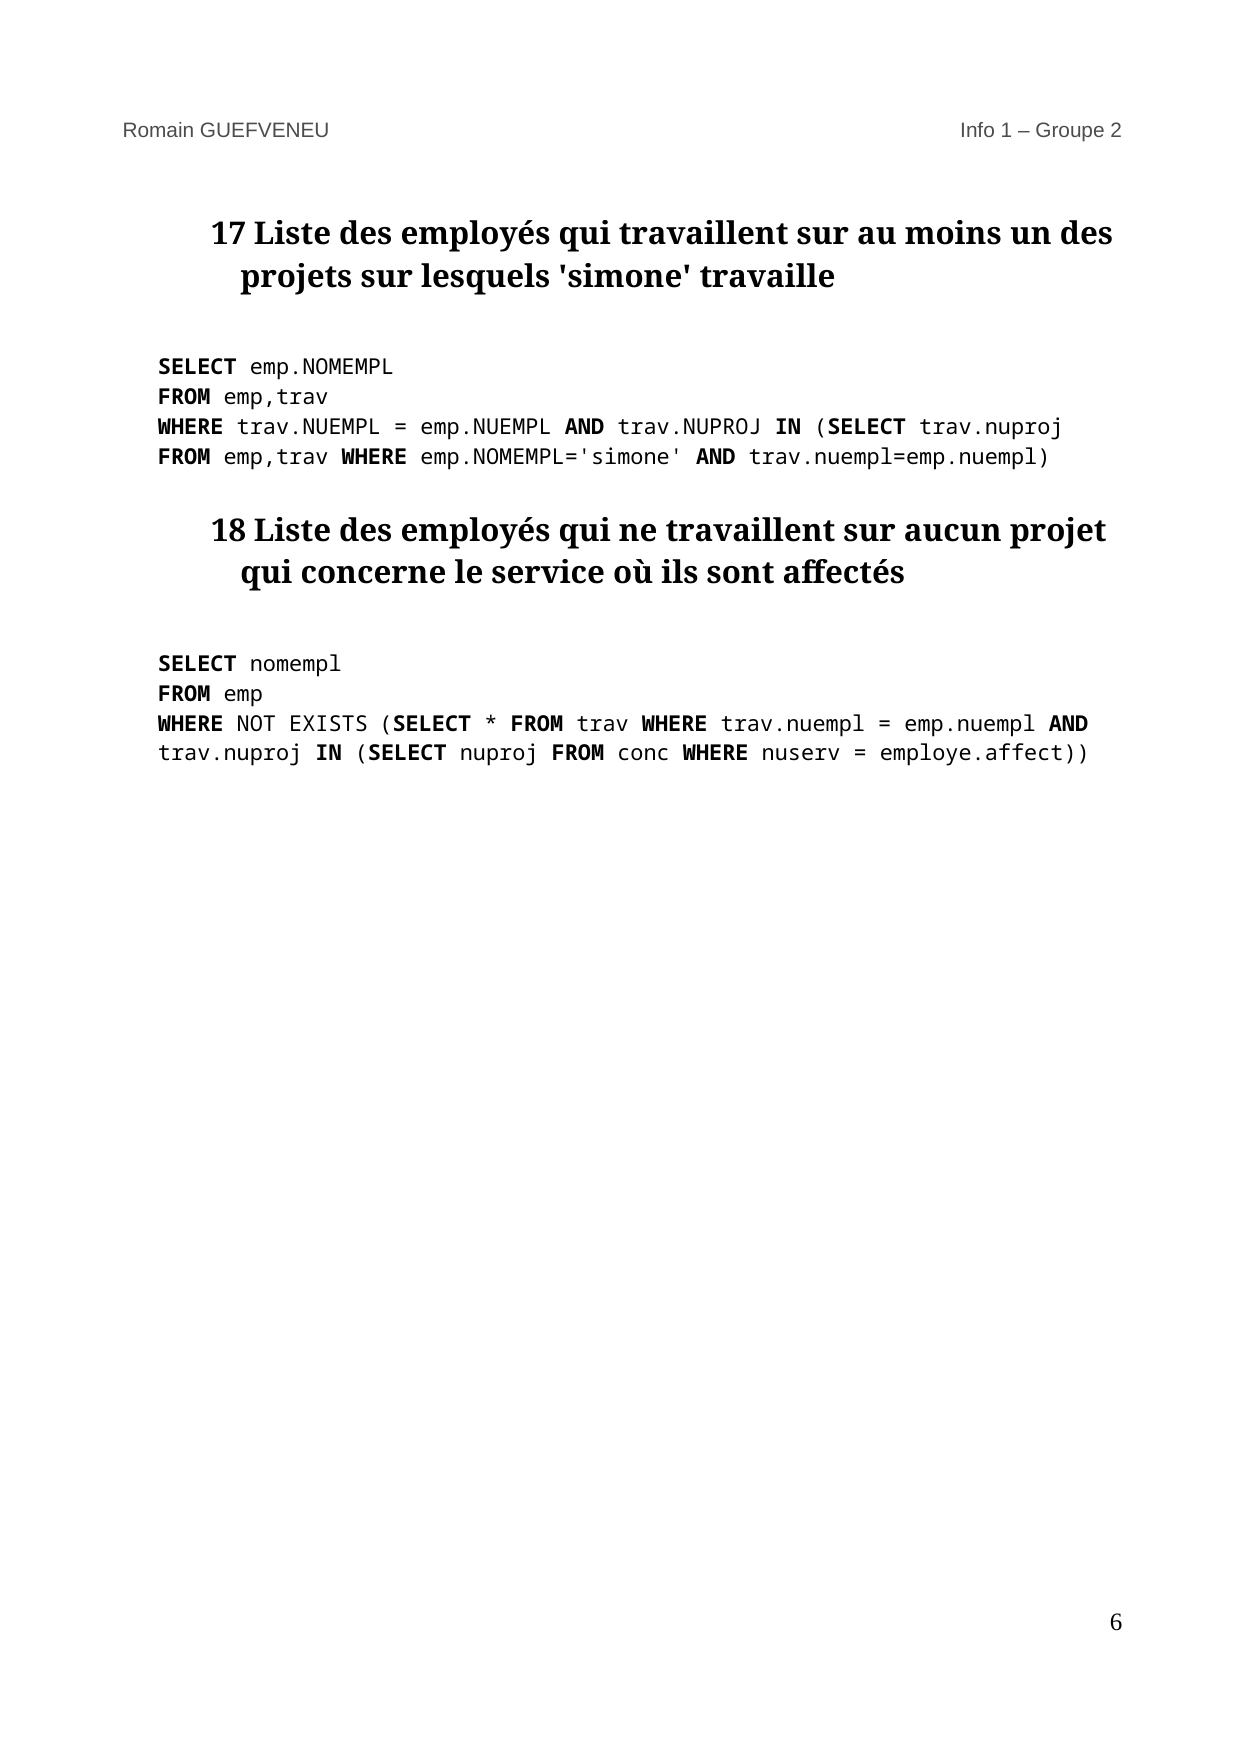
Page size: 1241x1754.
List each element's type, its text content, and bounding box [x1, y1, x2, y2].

text SELECT nomempl FROM emp WHERE NOT EXISTS (SELECT * FROM trav WHERE trav.nuempl = emp.nuempl AND trav.nuproj IN (SELECT nuproj FROM conc WHERE nuserv = employe.affect)) [158, 648, 1122, 767]
subtitle Liste des employés qui ne travaillent sur aucun projet qui concerne le service où ils sont affectés [211, 508, 1122, 593]
text SELECT emp.NOMEMPL FROM emp,trav WHERE trav.NUEMPL = emp.NUEMPL AND trav.NUPROJ IN (SELECT trav.nuproj FROM emp,trav WHERE emp.NOMEMPL='simone' AND trav.nuempl=emp.nuempl) [158, 351, 1122, 470]
subtitle Liste des employés qui travaillent sur au moins un des projets sur lesquels 'simone' travaille [211, 211, 1122, 296]
